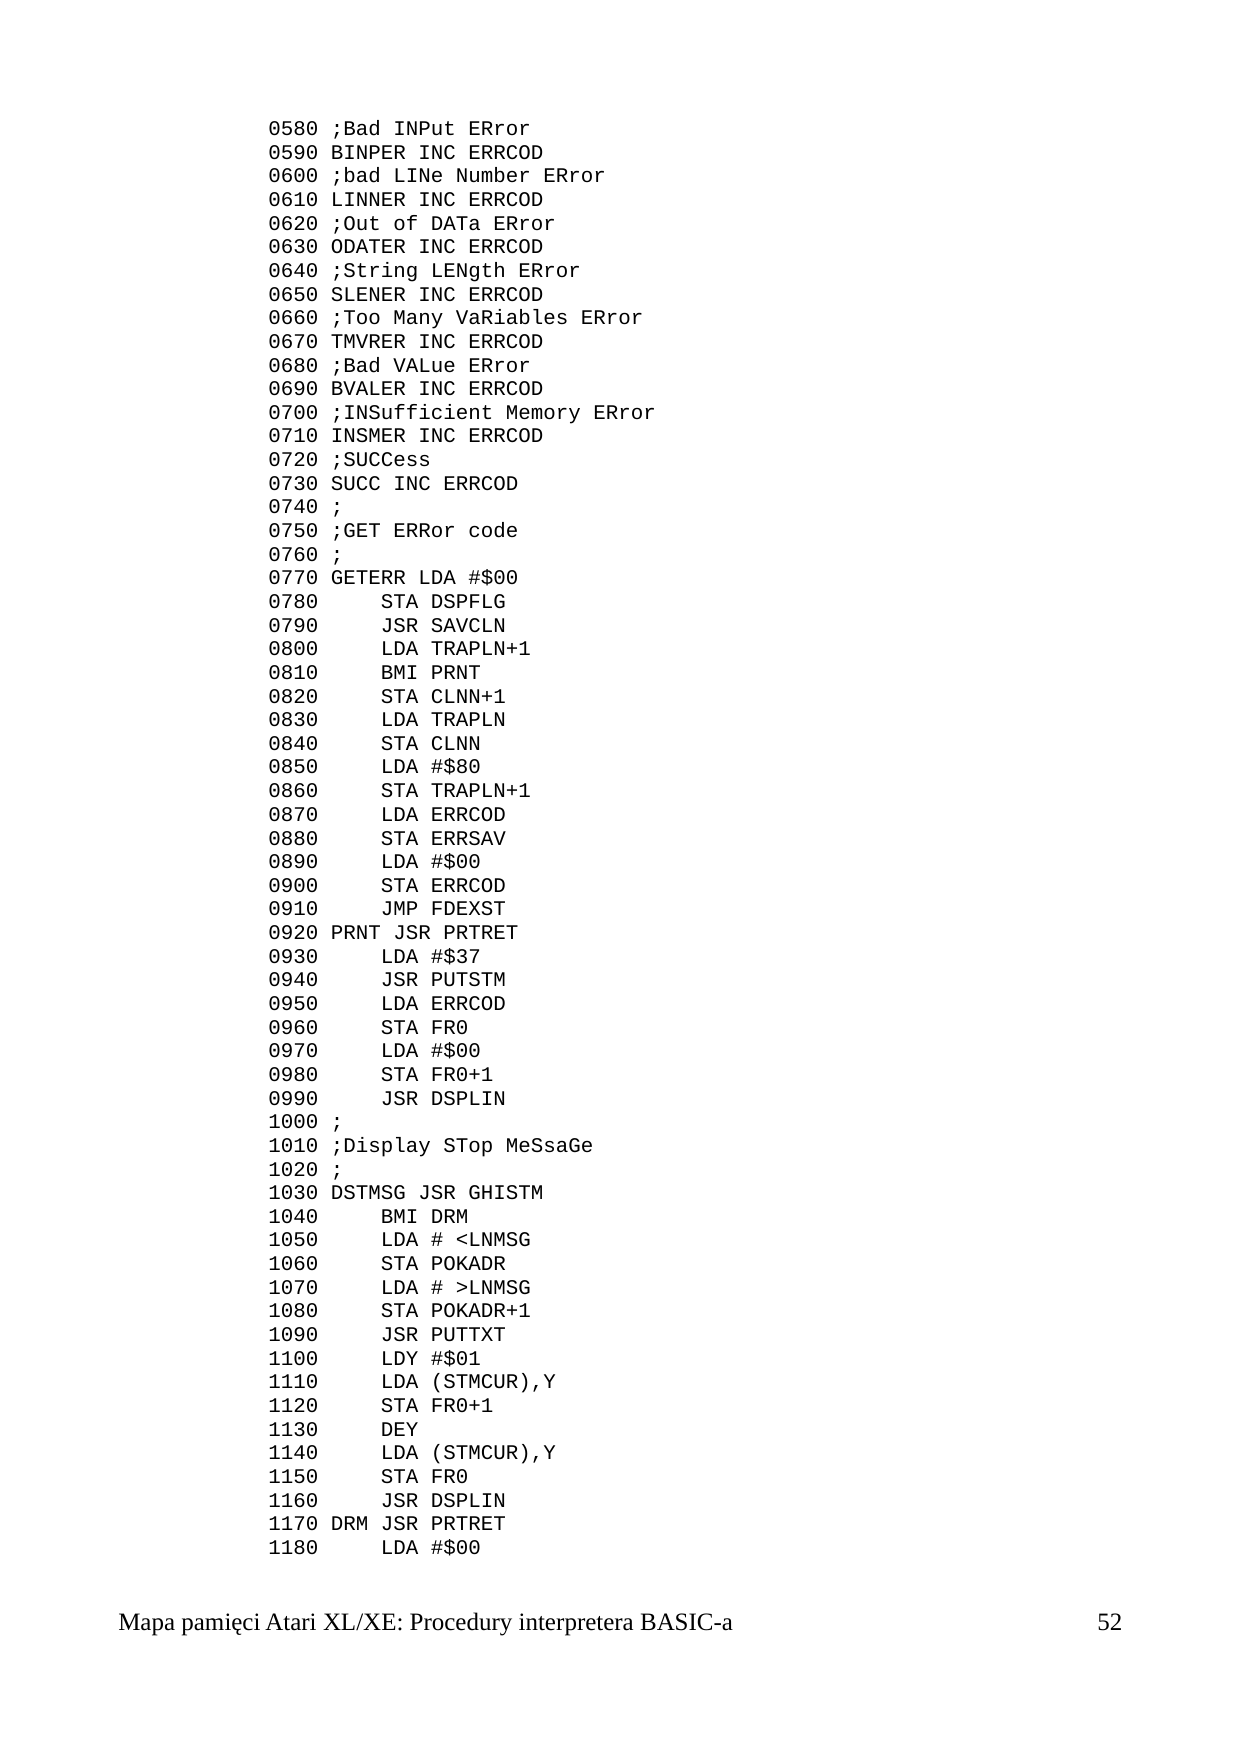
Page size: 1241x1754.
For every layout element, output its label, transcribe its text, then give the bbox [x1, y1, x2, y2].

text 1110 LDA (STMCUR),Y [118, 1371, 1122, 1395]
text 1100 LDY #$01 [118, 1348, 1122, 1371]
text 0670 TMVRER INC ERRCOD [118, 331, 1122, 354]
text 1010 ;Display STop MeSsaGe [118, 1135, 1122, 1158]
text 0890 LDA #$00 [118, 851, 1122, 875]
text 1040 BMI DRM [118, 1206, 1122, 1229]
text 0950 LDA ERRCOD [118, 993, 1122, 1017]
text 0960 STA FR0 [118, 1017, 1122, 1040]
text 0930 LDA #$37 [118, 946, 1122, 969]
text 1130 DEY [118, 1419, 1122, 1442]
text 0730 SUCC INC ERRCOD [118, 473, 1122, 496]
text 0910 JMP FDEXST [118, 898, 1122, 922]
text 1060 STA POKADR [118, 1253, 1122, 1277]
text 0810 BMI PRNT [118, 662, 1122, 686]
text 0800 LDA TRAPLN+1 [118, 638, 1122, 662]
text 0980 STA FR0+1 [118, 1064, 1122, 1088]
text 0830 LDA TRAPLN [118, 709, 1122, 733]
text 0870 LDA ERRCOD [118, 804, 1122, 827]
text 1120 STA FR0+1 [118, 1395, 1122, 1419]
text 0750 ;GET ERRor code [118, 520, 1122, 544]
text 0790 JSR SAVCLN [118, 615, 1122, 638]
text 1180 LDA #$00 [118, 1537, 1122, 1561]
text 0620 ;Out of DATa ERror [118, 213, 1122, 236]
text 0760 ; [118, 544, 1122, 567]
text 0580 ;Bad INPut ERror [118, 118, 1122, 142]
text 1150 STA FR0 [118, 1466, 1122, 1489]
text 0690 BVALER INC ERRCOD [118, 378, 1122, 402]
text 1000 ; [118, 1111, 1122, 1135]
text 0600 ;bad LINe Number ERror [118, 165, 1122, 189]
text 1020 ; [118, 1158, 1122, 1182]
text 0840 STA CLNN [118, 733, 1122, 757]
text 0990 JSR DSPLIN [118, 1088, 1122, 1111]
text 1140 LDA (STMCUR),Y [118, 1442, 1122, 1466]
text 0860 STA TRAPLN+1 [118, 780, 1122, 804]
text 1170 DRM JSR PRTRET [118, 1513, 1122, 1537]
text 0700 ;INSufficient Memory ERror [118, 402, 1122, 426]
text 0780 STA DSPFLG [118, 591, 1122, 615]
text 0770 GETERR LDA #$00 [118, 567, 1122, 591]
text 0880 STA ERRSAV [118, 827, 1122, 851]
text 0680 ;Bad VALue ERror [118, 354, 1122, 378]
text 0710 INSMER INC ERRCOD [118, 426, 1122, 449]
text 1050 LDA # <LNMSG [118, 1229, 1122, 1253]
text 0820 STA CLNN+1 [118, 686, 1122, 709]
text 0640 ;String LENgth ERror [118, 260, 1122, 284]
text 0720 ;SUCCess [118, 449, 1122, 473]
text 0850 LDA #$80 [118, 757, 1122, 780]
text 0970 LDA #$00 [118, 1040, 1122, 1064]
text 1080 STA POKADR+1 [118, 1300, 1122, 1324]
text 0590 BINPER INC ERRCOD [118, 142, 1122, 165]
text 1160 JSR DSPLIN [118, 1489, 1122, 1513]
text 0900 STA ERRCOD [118, 875, 1122, 898]
text 1090 JSR PUTTXT [118, 1324, 1122, 1348]
text 0630 ODATER INC ERRCOD [118, 236, 1122, 260]
text 0610 LINNER INC ERRCOD [118, 189, 1122, 213]
text 1030 DSTMSG JSR GHISTM [118, 1182, 1122, 1206]
text 0920 PRNT JSR PRTRET [118, 922, 1122, 946]
text 0650 SLENER INC ERRCOD [118, 284, 1122, 307]
text 0940 JSR PUTSTM [118, 969, 1122, 993]
text 1070 LDA # >LNMSG [118, 1277, 1122, 1300]
text 0660 ;Too Many VaRiables ERror [118, 307, 1122, 331]
text 0740 ; [118, 496, 1122, 520]
